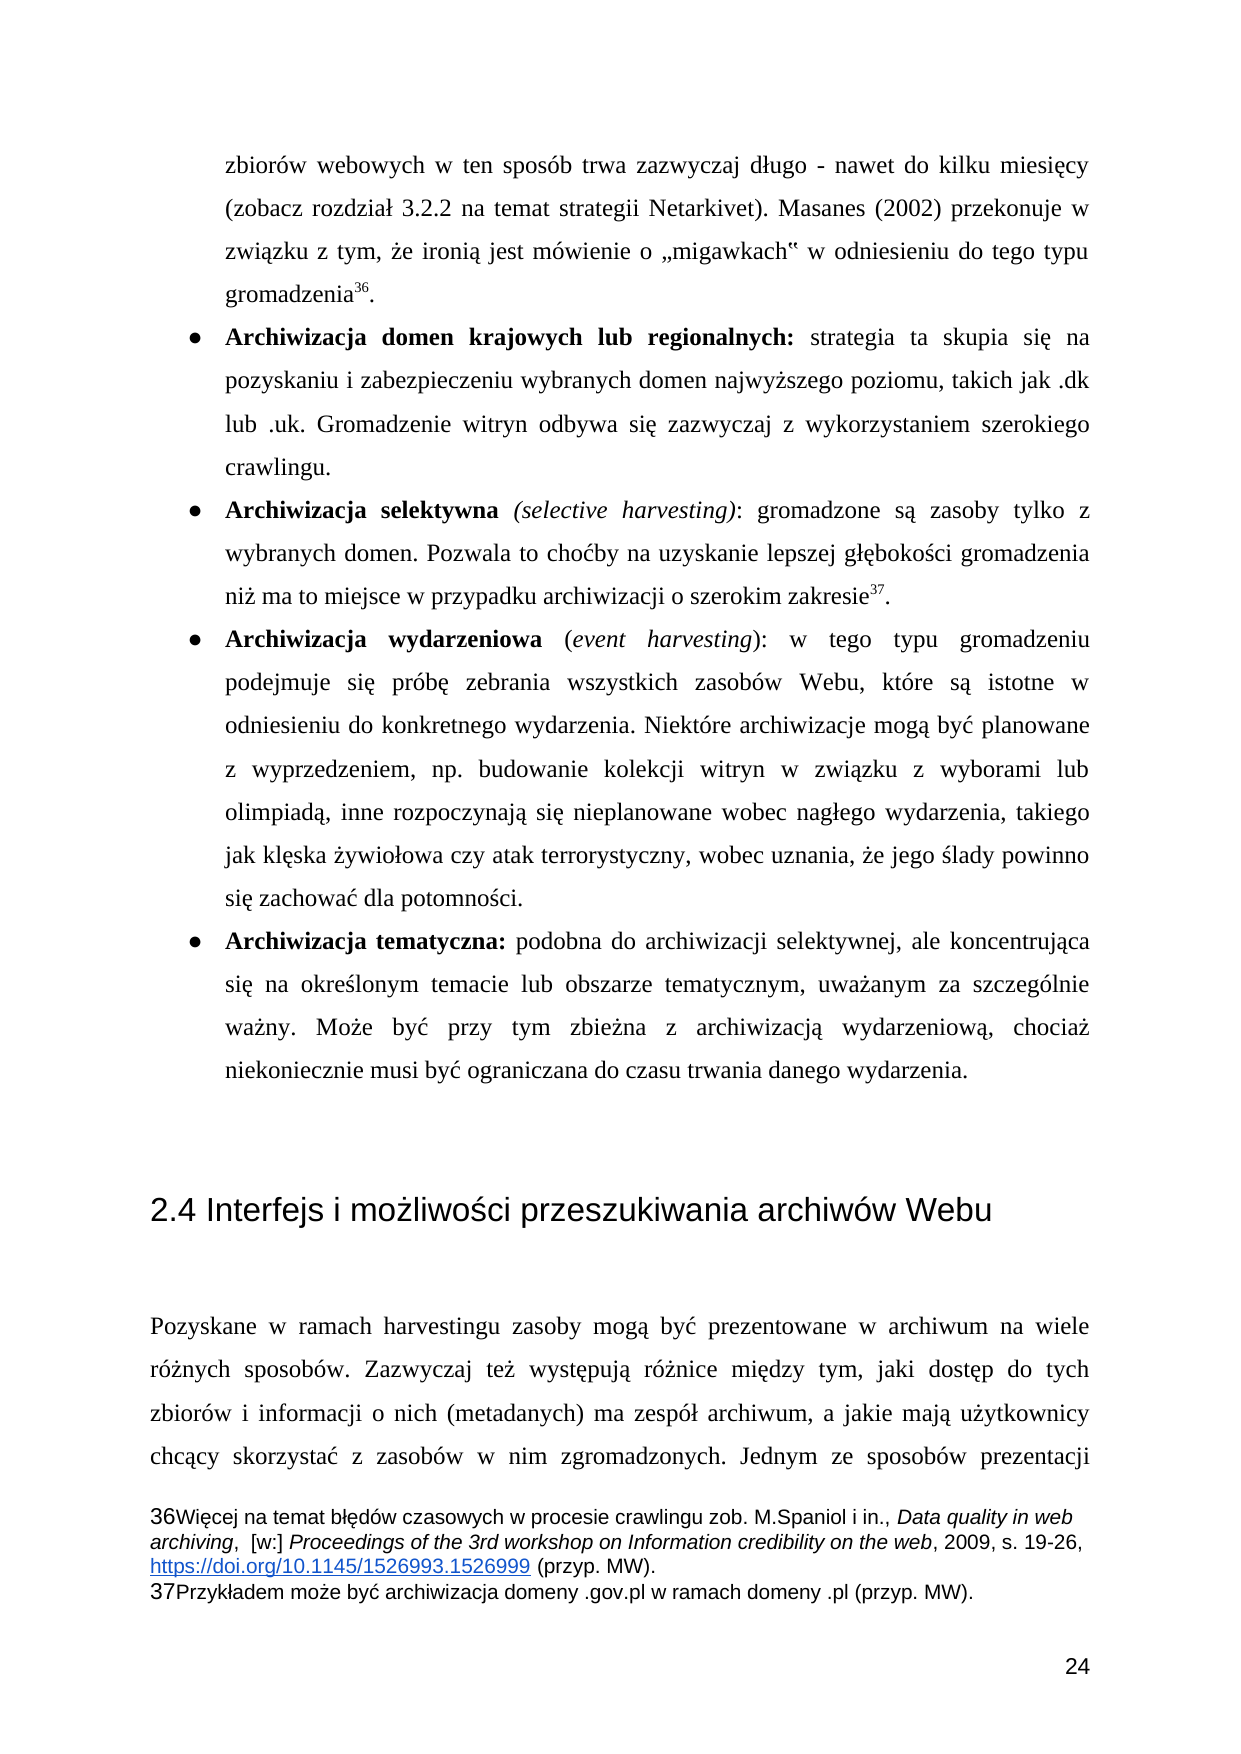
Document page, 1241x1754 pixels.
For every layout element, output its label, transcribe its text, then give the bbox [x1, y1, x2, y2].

list Więcej na temat błędów czasowych w procesie crawlingu zob. M.Spaniol i in., Data quality in web archiving, [w:] Proceedings of the 3rd workshop on Information credibility on the web, 2009, s. 19-26, https://doi.org/10.1145/1526993.1526999 (przyp. MW). [150, 1503, 1090, 1578]
list Archiwizacja tematyczna: podobna do archiwizacji selektywnej, ale koncentrująca się na określonym temacie lub obszarze tematycznym, uważanym za szczególnie ważny. Może być przy tym zbieżna z archiwizacją wydarzeniową, chociaż niekoniecznie musi być ograniczana do czasu trwania danego wydarzenia. [187, 926, 1090, 1084]
text Pozyskane w ramach harvestingu zasoby mogą być prezentowane w archiwum na wiele różnych sposobów. Zazwyczaj też występują różnice między tym, jaki dostęp do tych zbiorów i informacji o nich (metadanych) ma zespół archiwum, a jakie mają użytkownicy chcący skorzystać z zasobów w nim zgromadzonych. Jednym ze sposobów prezentacji archiwalnych wersji stron internetowych, z którego korzysta wiele instytucji archiwizujących Web, jest Wayback Machine. To oprogramowanie o otwartym kodzie źródłowym, pierwotnie stworzone dla Internet Archive przez programistów firmy Alexa (Kimpton & Dubois, 2006), które jest na bieżąco rozwijane, obecnie pod nazwą Open Wayback. Wayback Machine jest przeznaczony do „odtwarzania‟ (replay) zasobów w archiwach Webu, co oznacza, że oprogramowanie pobiera i łączy ze sobą obiekty tworzące zarchiwizowaną stronę internetową i odtwarza je w przeglądarce (zobacz również rozdział 2.5 na temat archiwalnego Webu jako rekonstrukcji). Wayback Machine przepisuje wszystkie linki strony w taki sposób, aby łączyły się z archiwalnymi zasobami (Taylor, 2012). Dzięki temu użytkownik może „surfować‟ po archiwum w sposób znany z Webu działającego na żywo. Może również „podróżować w czasie‟ po archiwum, na przykład poruszając się między archiwizowanymi w różnym czasie wersjami tej samej strony internetowej. Funkcja wyszukiwania Wayback Machine oparta jest na URL lookups, tzn. dostęp do archiwum można uzyskać tylko poprzez podanie znanego adresu URL (aby uzyskać więcej informacji na temat funkcjonalności Wayback Machine, zobacz rozdział 3.2.4 na temat możliwości wyszukiwania w Netarkivet). [150, 1311, 1090, 1469]
list Archiwizacja selektywna (selective harvesting): gromadzone są zasoby tylko z wybranych domen. Pozwala to choćby na uzyskanie lepszej głębokości gromadzenia niż ma to miejsce w przypadku archiwizacji o szerokim zakresie. [187, 495, 1090, 610]
list Przykładem może być archiwizacja domeny .gov.pl w ramach domeny .pl (przyp. MW). [150, 1578, 1090, 1604]
subtitle 2.4 Interfejs i możliwości przeszukiwania archiwów Webu [150, 1190, 1090, 1228]
list zbiorów webowych w ten sposób trwa zazwyczaj długo - nawet do kilku miesięcy (zobacz rozdział 3.2.2 na temat strategii Netarkivet). Masanes (2002) przekonuje w związku z tym, że ironią jest mówienie o „migawkach‟ w odniesieniu do tego typu gromadzenia. [187, 150, 1090, 308]
list Archiwizacja wydarzeniowa (event harvesting): w tego typu gromadzeniu podejmuje się próbę zebrania wszystkich zasobów Webu, które są istotne w odniesieniu do konkretnego wydarzenia. Niektóre archiwizacje mogą być planowane z wyprzedzeniem, np. budowanie kolekcji witryn w związku z wyborami lub olimpiadą, inne rozpoczynają się nieplanowane wobec nagłego wydarzenia, takiego jak klęska żywiołowa czy atak terrorystyczny, wobec uznania, że jego ślady powinno się zachować dla potomności. [187, 624, 1090, 912]
list Archiwizacja domen krajowych lub regionalnych: strategia ta skupia się na pozyskaniu i zabezpieczeniu wybranych domen najwyższego poziomu, takich jak .dk lub .uk. Gromadzenie witryn odbywa się zazwyczaj z wykorzystaniem szerokiego crawlingu. [187, 322, 1090, 481]
